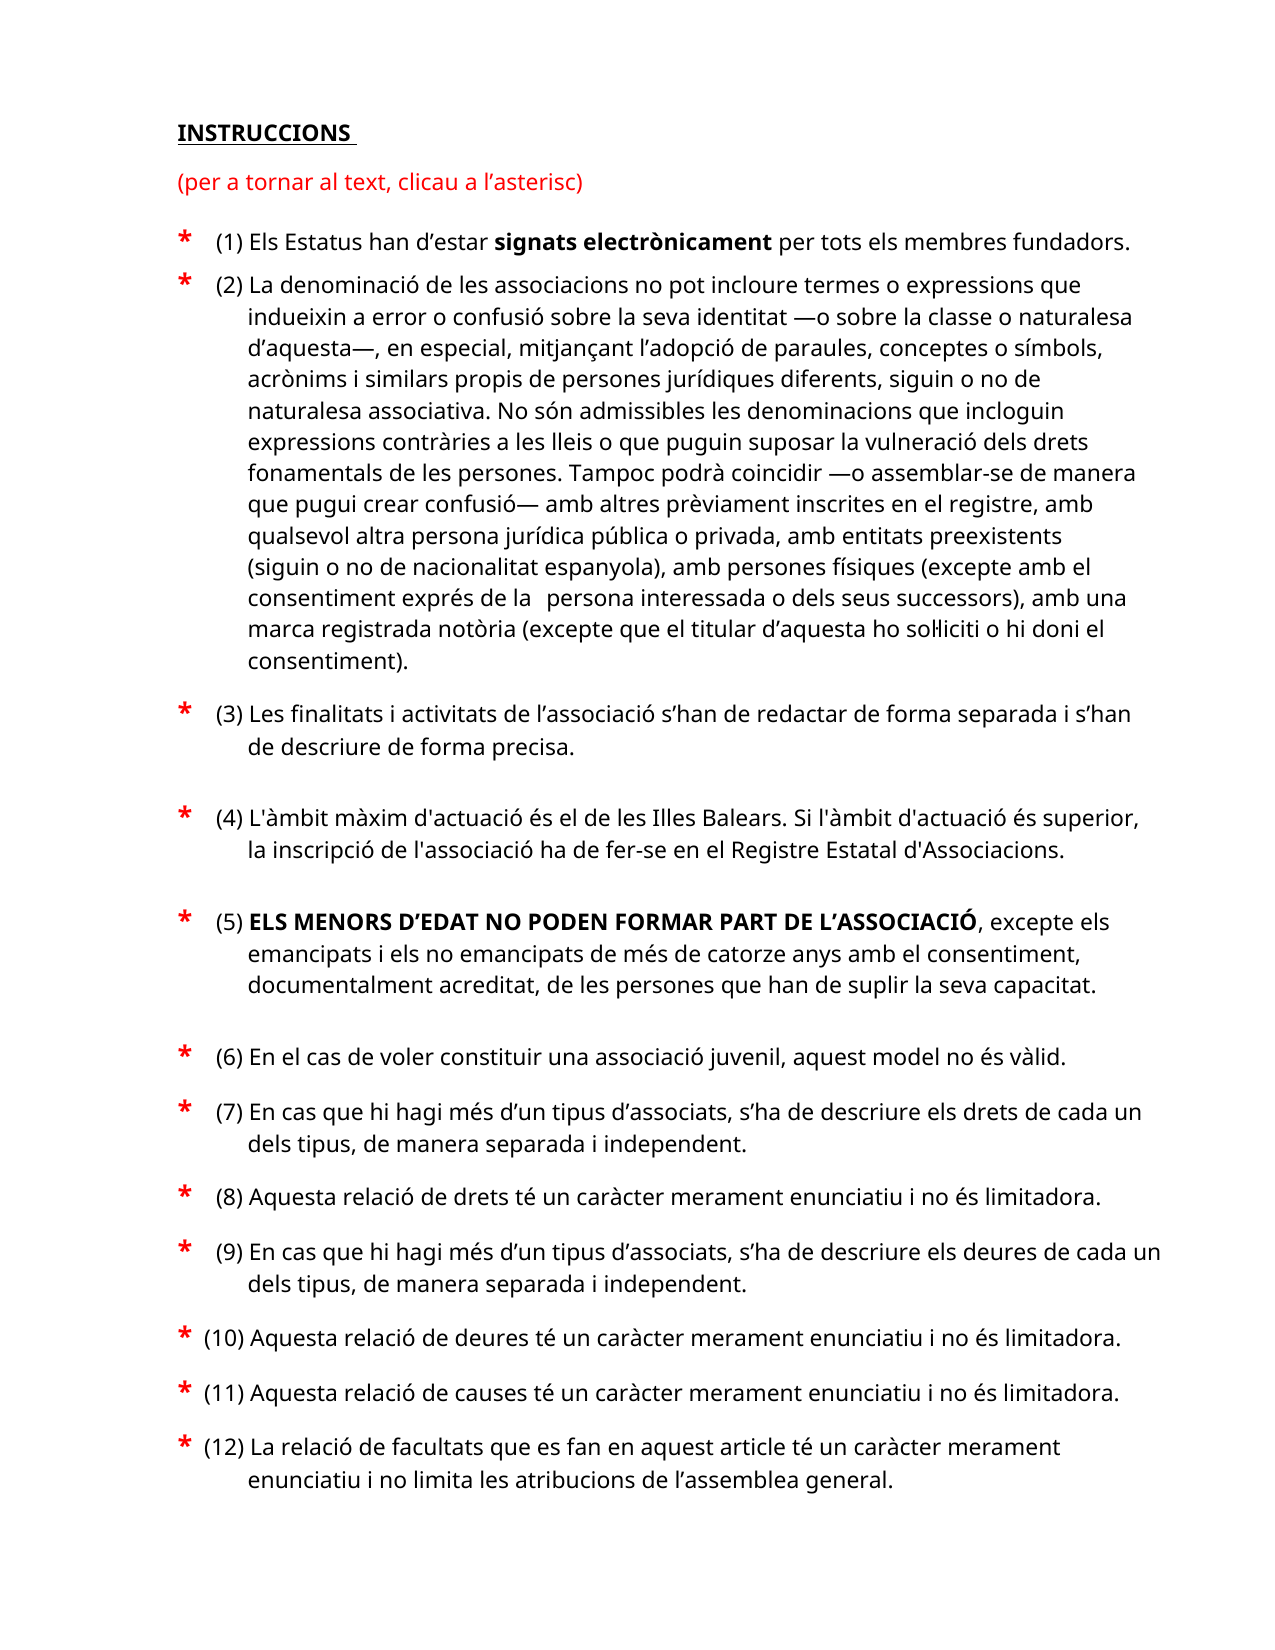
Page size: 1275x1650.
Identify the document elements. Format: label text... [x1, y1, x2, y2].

text * (2) La denominació de les associacions no pot incloure termes o expressions que indueixin a error o confusió sobre la seva identitat —o sobre la classe o naturalesa d’aquesta—, en especial, mitjançant l’adopció de paraules, conceptes o símbols, acrònims i similars propis de persones jurídiques diferents, siguin o no de naturalesa associativa. No són admissibles les denominacions que incloguin expressions contràries a les lleis o que puguin suposar la vulneració dels drets fonamentals de les persones. Tampoc podrà coincidir —o assemblar-se de manera que pugui crear confusió— amb altres prèviament inscrites en el registre, amb qualsevol altra persona jurídica pública o privada, amb entitats preexistents (siguin o no de nacionalitat espanyola), amb persones físiques (excepte amb el consentiment exprés de la persona interessada o dels seus successors), amb una marca registrada notòria (excepte que el titular d’aquesta ho sol·liciti o hi doni el consentiment). [177, 264, 1164, 676]
text * (9) En cas que hi hagi més d’un tipus d’associats, s’ha de descriure els deures de cada un dels tipus, de manera separada i independent. [177, 1232, 1164, 1300]
text * (11) Aquesta relació de causes té un caràcter merament enunciatiu i no és limitadora. [177, 1372, 1164, 1409]
text * (6) En el cas de voler constituir una associació juvenil, aquest model no és vàlid. [177, 1036, 1164, 1073]
text * (4) L'àmbit màxim d'actuació és el de les Illes Balears. Si l'àmbit d'actuació és superior, la inscripció de l'associació ha de fer-se en el Registre Estatal d'Associacions. [177, 797, 1164, 866]
text * (12) La relació de facultats que es fan en aquest article té un caràcter merament enunciatiu i no limita les atribucions de l’assemblea general. [177, 1427, 1164, 1495]
text INSTRUCCIONS [177, 117, 1164, 148]
text * (8) Aquesta relació de drets té un caràcter merament enunciatiu i no és limitadora. [177, 1177, 1164, 1214]
text * (10) Aquesta relació de deures té un caràcter merament enunciatiu i no és limitadora. [177, 1317, 1164, 1354]
text * (3) Les finalitats i activitats de l’associació s’han de redactar de forma separada i s’han de descriure de forma precisa. [177, 694, 1164, 762]
text * (5) ELS MENORS D’EDAT NO PODEN FORMAR PART DE L’ASSOCIACIÓ, excepte els emancipats i els no emancipats de més de catorze anys amb el consentiment, documentalment acreditat, de les persones que han de suplir la seva capacitat. [177, 901, 1164, 1001]
text * (7) En cas que hi hagi més d’un tipus d’associats, s’ha de descriure els drets de cada un dels tipus, de manera separada i independent. [177, 1091, 1164, 1159]
text * (1) Els Estatus han d’estar signats electrònicament per tots els membres fundadors. [177, 221, 1164, 258]
text (per a tornar al text, clicau a l’asterisc) [177, 166, 1164, 197]
